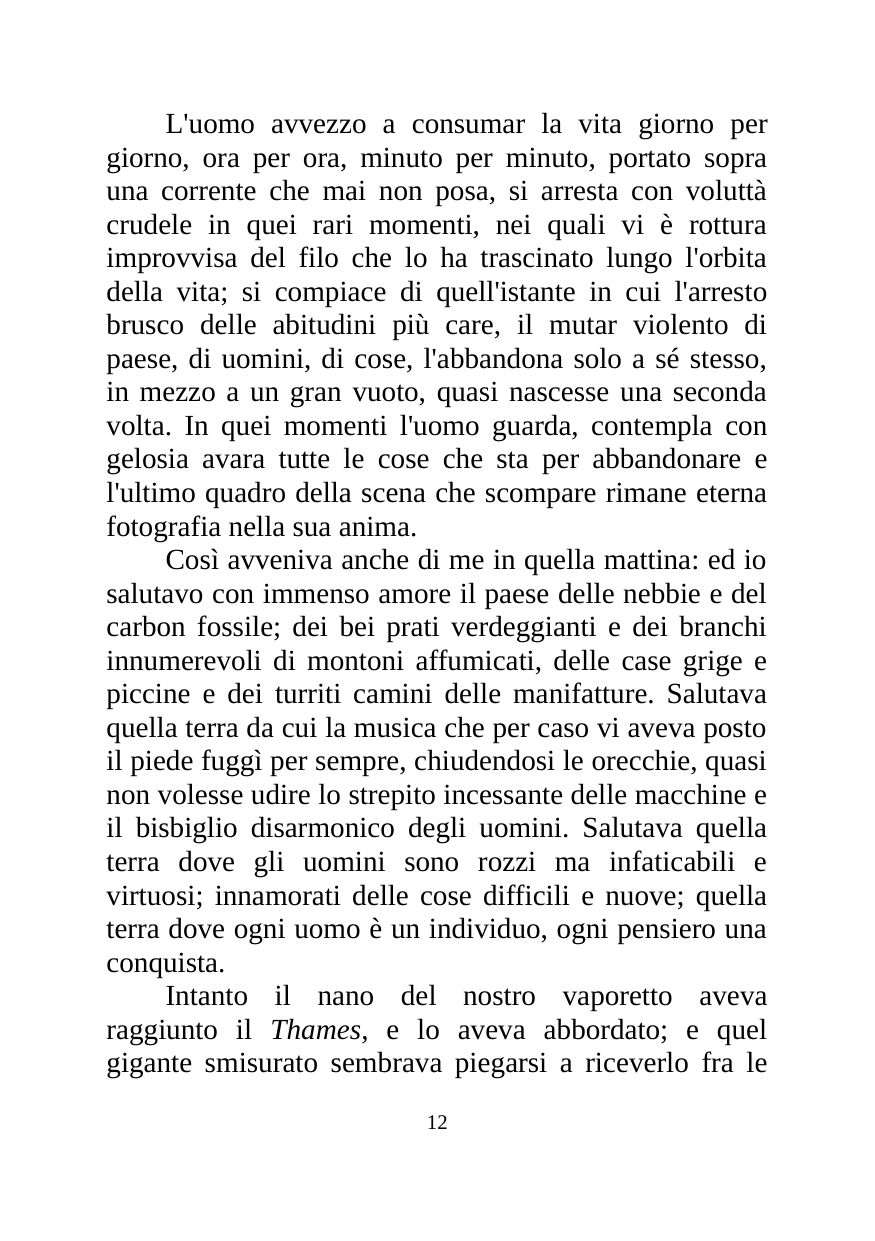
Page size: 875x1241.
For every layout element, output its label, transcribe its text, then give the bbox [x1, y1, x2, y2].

text Intanto il nano del nostro vaporetto aveva raggiunto il Thames, e lo aveva abbordato; e quel gigante smisurato sembrava piegarsi a riceverlo fra le [106, 978, 768, 1079]
text Così avveniva anche di me in quella mattina: ed io salutavo con immenso amore il paese delle nebbie e del carbon fossile; dei bei prati verdeggianti e dei branchi innumerevoli di montoni affumicati, delle case grige e piccine e dei turriti camini delle manifatture. Salutava quella terra da cui la musica che per caso vi aveva posto il piede fuggì per sempre, chiudendosi le orecchie, quasi non volesse udire lo strepito incessante delle macchine e il bisbiglio disarmonico degli uomini. Salutava quella terra dove gli uomini sono rozzi ma infaticabili e virtuosi; innamorati delle cose difficili e nuove; quella terra dove ogni uomo è un individuo, ogni pensiero una conquista. [106, 542, 768, 978]
text L'uomo avvezzo a consumar la vita giorno per giorno, ora per ora, minuto per minuto, portato sopra una corrente che mai non posa, si arresta con voluttà crudele in quei rari momenti, nei quali vi è rottura improvvisa del filo che lo ha trascinato lungo l'orbita della vita; si compiace di quell'istante in cui l'arresto brusco delle abitudini più care, il mutar violento di paese, di uomini, di cose, l'abbandona solo a sé stesso, in mezzo a un gran vuoto, quasi nascesse una seconda volta. In quei momenti l'uomo guarda, contempla con gelosia avara tutte le cose che sta per abbandonare e l'ultimo quadro della scena che scompare rimane eterna fotografia nella sua anima. [106, 106, 768, 542]
